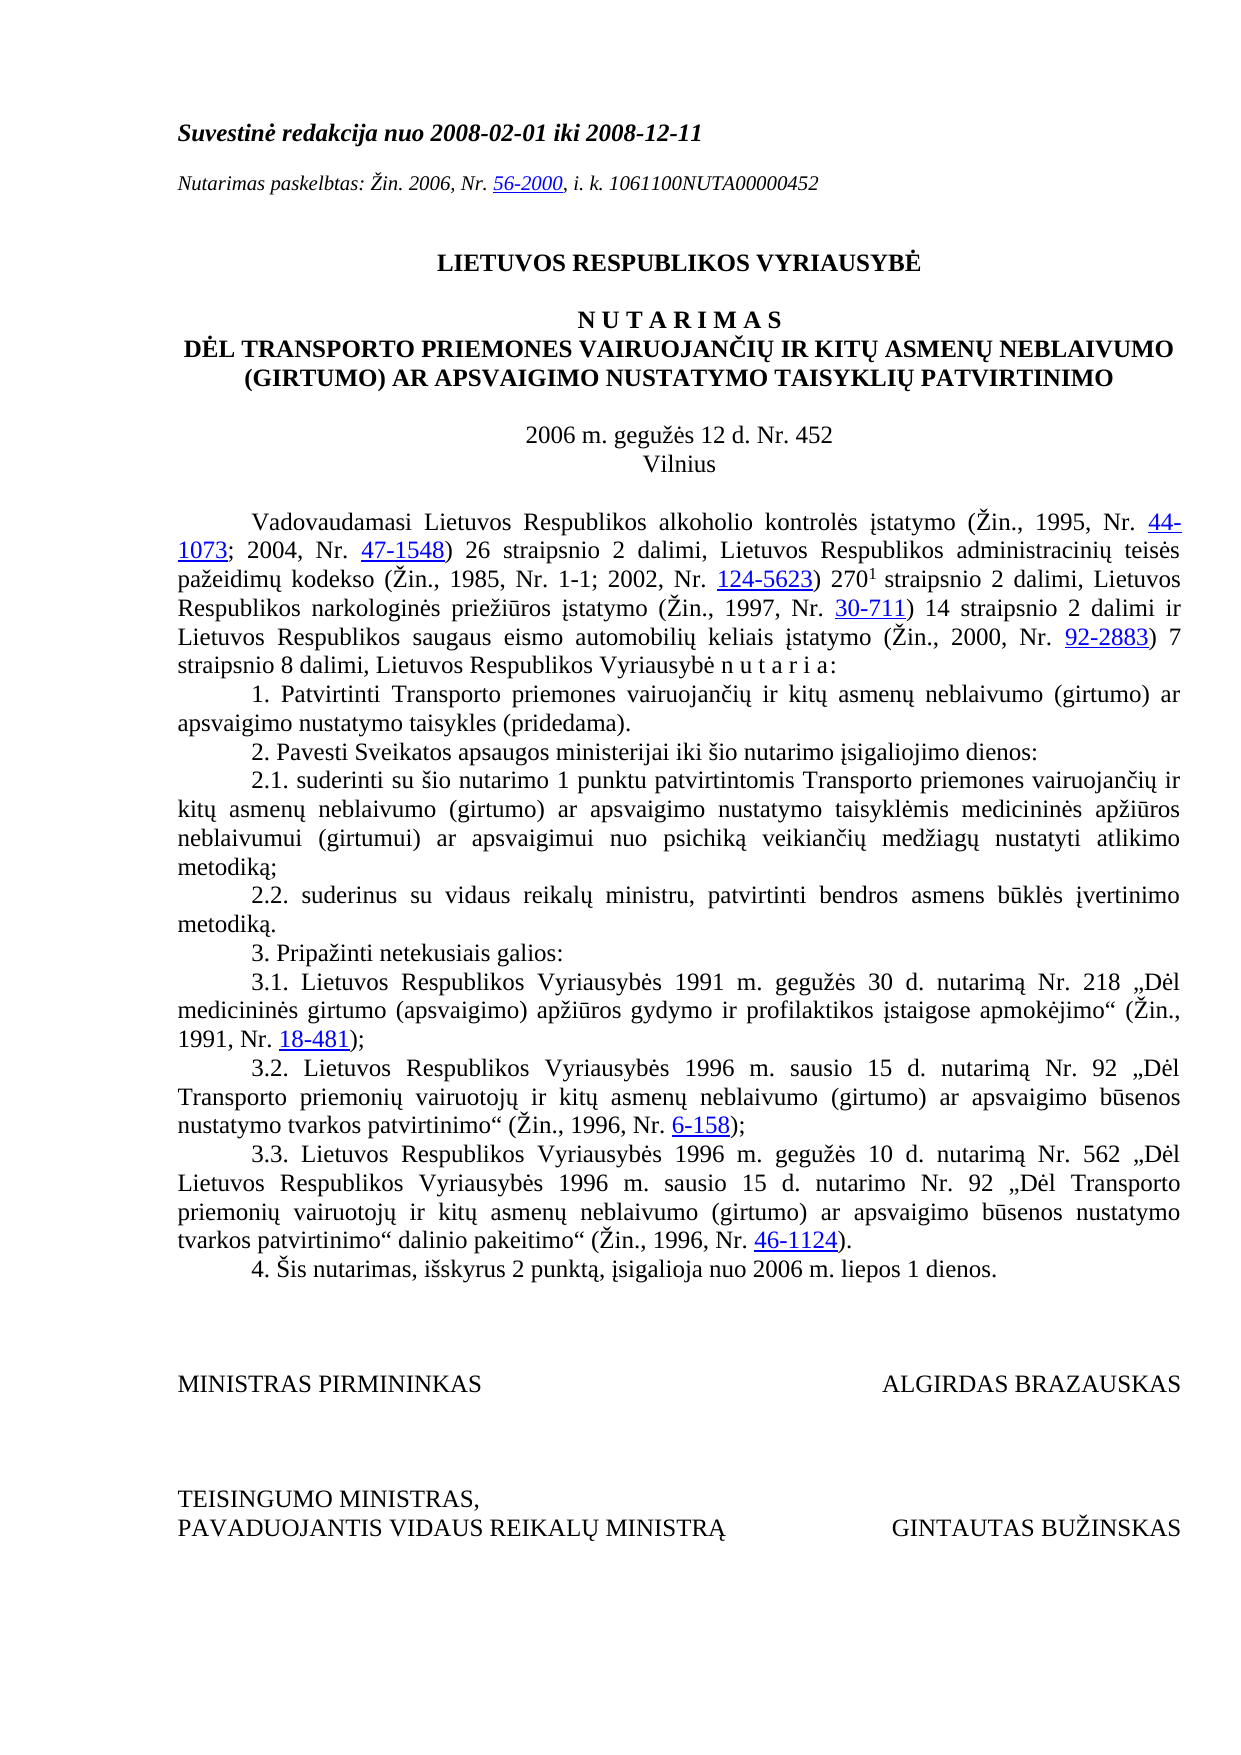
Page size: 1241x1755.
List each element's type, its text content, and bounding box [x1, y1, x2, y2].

text N U T A R I M A S [177, 305, 1181, 334]
text pavaduojantis vidaus reikalų ministrą Gintautas Bužinskas [177, 1513, 1181, 1542]
text Vadovaudamasi Lietuvos Respublikos alkoholio kontrolės įstatymo (Žin., 1995, Nr. 44-1073; 2004, Nr. 47-1548) 26 straipsnio 2 dalimi, Lietuvos Respublikos administracinių teisės pažeidimų kodekso (Žin., 1985, Nr. 1-1; 2002, Nr. 124-5623) 2701 straipsnio 2 dalimi, Lietuvos Respublikos narkologinės priežiūros įstatymo (Žin., 1997, Nr. 30-711) 14 straipsnio 2 dalimi ir Lietuvos Respublikos saugaus eismo automobilių keliais įstatymo (Žin., 2000, Nr. 92-2883) 7 straipsnio 8 dalimi, Lietuvos Respublikos Vyriausybė nutaria: [177, 507, 1181, 679]
text Nutarimas paskelbtas: Žin. 2006, Nr. 56-2000, i. k. 1061100NUTA00000452 [177, 171, 1181, 195]
text 4. Šis nutarimas, išskyrus 2 punktą, įsigalioja nuo 2006 m. liepos 1 dienos. [177, 1254, 1181, 1283]
text 2.2. suderinus su vidaus reikalų ministru, patvirtinti bendros asmens būklės įvertinimo metodiką. [177, 880, 1181, 938]
text 2006 m. gegužės 12 d. Nr. 452 [177, 420, 1181, 449]
text 3.2. Lietuvos Respublikos Vyriausybės 1996 m. sausio 15 d. nutarimą Nr. 92 „Dėl Transporto priemonių vairuotojų ir kitų asmenų neblaivumo (girtumo) ar apsvaigimo būsenos nustatymo tvarkos patvirtinimo“ (Žin., 1996, Nr. 6-158); [177, 1053, 1181, 1139]
text Suvestinė redakcija nuo 2008-02-01 iki 2008-12-11 [177, 118, 1181, 147]
text Ministras Pirmininkas Algirdas Brazauskas [177, 1369, 1181, 1398]
text 3.3. Lietuvos Respublikos Vyriausybės 1996 m. gegužės 10 d. nutarimą Nr. 562 „Dėl Lietuvos Respublikos Vyriausybės 1996 m. sausio 15 d. nutarimo Nr. 92 „Dėl Transporto priemonių vairuotojų ir kitų asmenų neblaivumo (girtumo) ar apsvaigimo būsenos nustatymo tvarkos patvirtinimo“ dalinio pakeitimo“ (Žin., 1996, Nr. 46-1124). [177, 1139, 1181, 1254]
text DĖL TRANSPORTO PRIEMONES VAIRUOJANČIŲ IR KITŲ ASMENŲ NEBLAIVUMO (GIRTUMO) AR APSVAIGIMO NUSTATYMO TAISYKLIŲ PATVIRTINIMO [177, 334, 1181, 392]
text 1. Patvirtinti Transporto priemones vairuojančių ir kitų asmenų neblaivumo (girtumo) ar apsvaigimo nustatymo taisykles (pridedama). [177, 679, 1181, 737]
text 2. Pavesti Sveikatos apsaugos ministerijai iki šio nutarimo įsigaliojimo dienos: [177, 737, 1181, 765]
text LIETUVOS RESPUBLIKOS VYRIAUSYBĖ [177, 248, 1181, 277]
text Teisingumo ministras, [177, 1484, 1181, 1513]
text 3. Pripažinti netekusiais galios: [177, 938, 1181, 967]
text 3.1. Lietuvos Respublikos Vyriausybės 1991 m. gegužės 30 d. nutarimą Nr. 218 „Dėl medicininės girtumo (apsvaigimo) apžiūros gydymo ir profilaktikos įstaigose apmokėjimo“ (Žin., 1991, Nr. 18-481); [177, 967, 1181, 1053]
text 2.1. suderinti su šio nutarimo 1 punktu patvirtintomis Transporto priemones vairuojančių ir kitų asmenų neblaivumo (girtumo) ar apsvaigimo nustatymo taisyklėmis medicininės apžiūros neblaivumui (girtumui) ar apsvaigimui nuo psichiką veikiančių medžiagų nustatyti atlikimo metodiką; [177, 765, 1181, 880]
text Vilnius [177, 449, 1181, 478]
